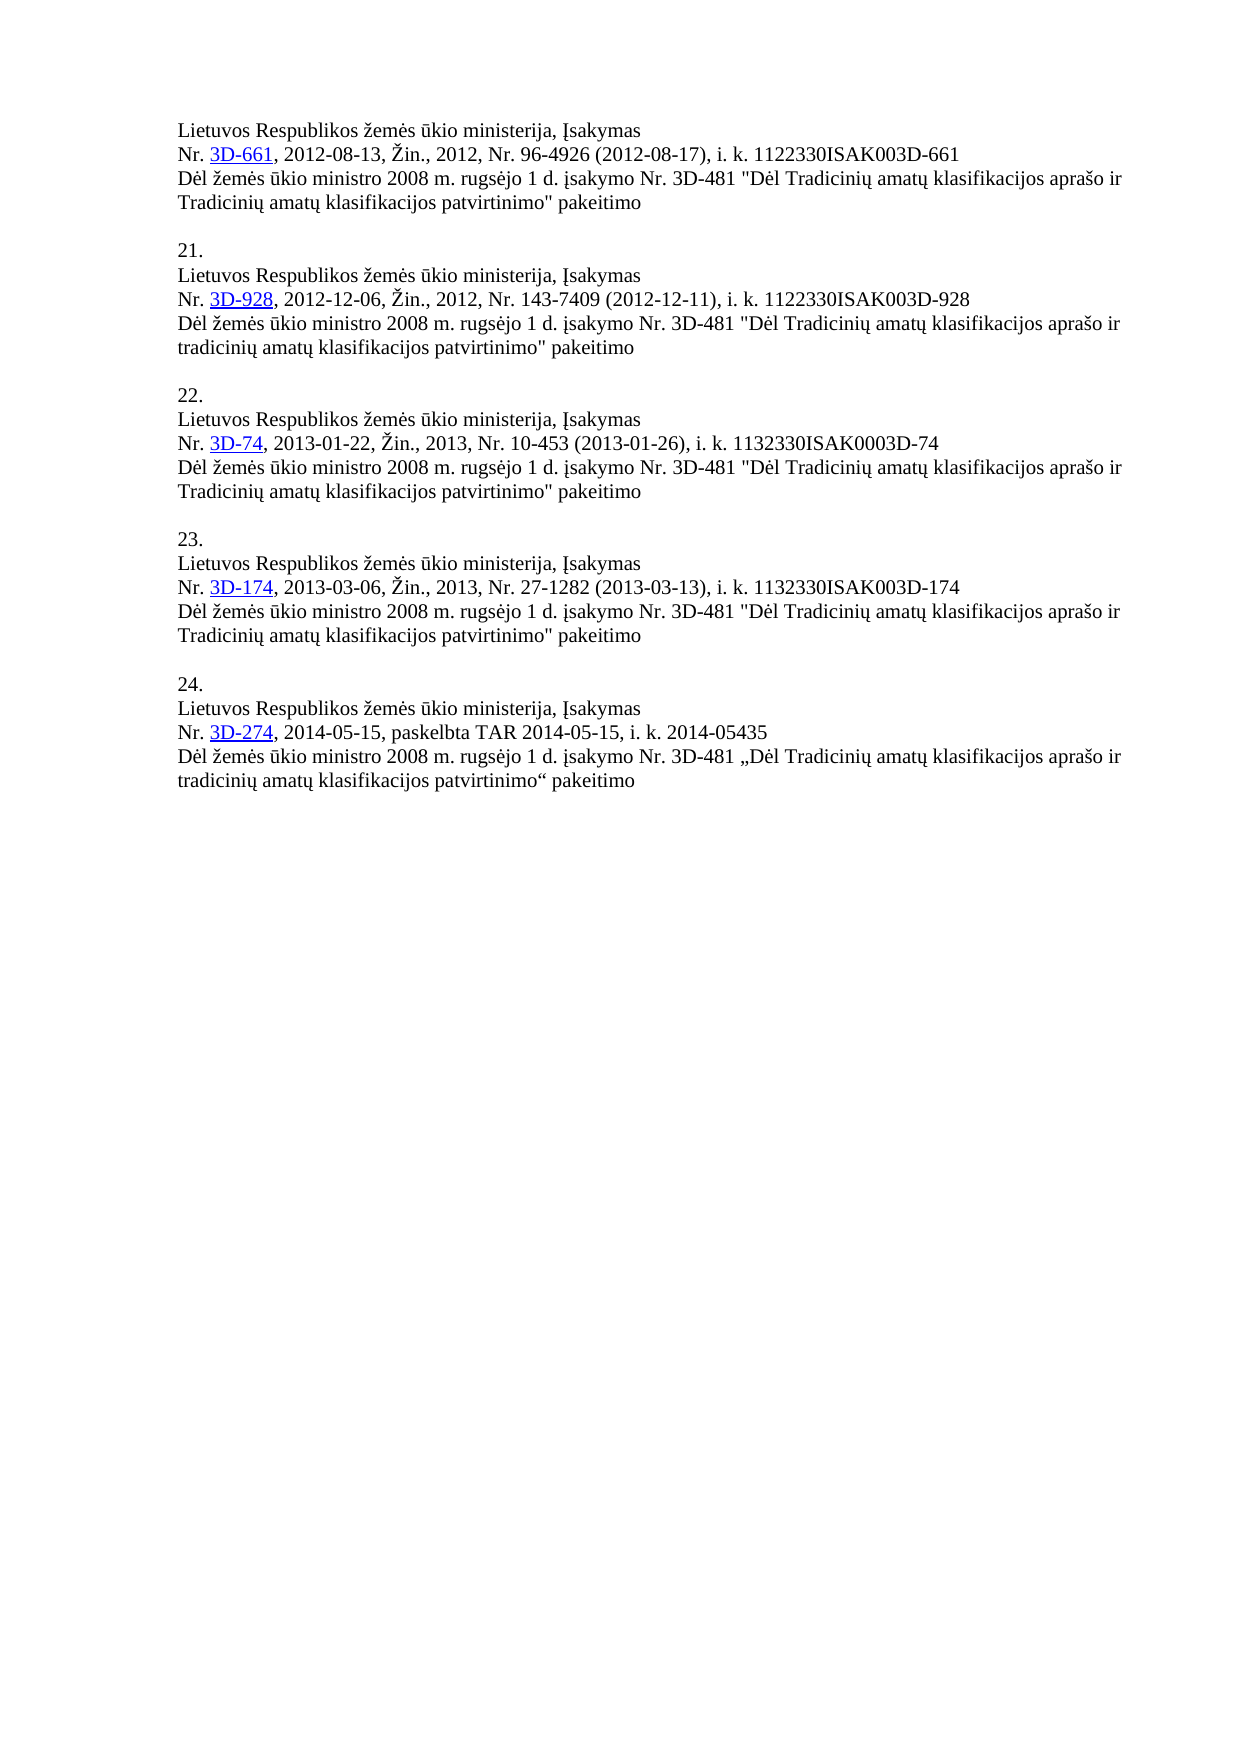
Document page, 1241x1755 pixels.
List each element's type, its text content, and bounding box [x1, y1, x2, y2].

text Nr. 3D-274, 2014-05-15, paskelbta TAR 2014-05-15, i. k. 2014-05435 [177, 720, 1122, 744]
text Nr. 3D-661, 2012-08-13, Žin., 2012, Nr. 96-4926 (2012-08-17), i. k. 1122330ISAK003D-661 [177, 142, 1122, 166]
text Lietuvos Respublikos žemės ūkio ministerija, Įsakymas [177, 118, 1122, 142]
text Lietuvos Respublikos žemės ūkio ministerija, Įsakymas [177, 696, 1122, 720]
text 24. [177, 672, 1122, 696]
text 23. [177, 527, 1122, 551]
text Dėl žemės ūkio ministro 2008 m. rugsėjo 1 d. įsakymo Nr. 3D-481 "Dėl Tradicinių amatų klasifikacijos aprašo ir tradicinių amatų klasifikacijos patvirtinimo" pakeitimo [177, 311, 1122, 359]
text 22. [177, 383, 1122, 407]
text Lietuvos Respublikos žemės ūkio ministerija, Įsakymas [177, 551, 1122, 575]
text Nr. 3D-174, 2013-03-06, Žin., 2013, Nr. 27-1282 (2013-03-13), i. k. 1132330ISAK003D-174 [177, 575, 1122, 599]
text Dėl žemės ūkio ministro 2008 m. rugsėjo 1 d. įsakymo Nr. 3D-481 "Dėl Tradicinių amatų klasifikacijos aprašo ir Tradicinių amatų klasifikacijos patvirtinimo" pakeitimo [177, 599, 1122, 647]
text Dėl žemės ūkio ministro 2008 m. rugsėjo 1 d. įsakymo Nr. 3D-481 „Dėl Tradicinių amatų klasifikacijos aprašo ir tradicinių amatų klasifikacijos patvirtinimo“ pakeitimo [177, 744, 1122, 792]
text Nr. 3D-74, 2013-01-22, Žin., 2013, Nr. 10-453 (2013-01-26), i. k. 1132330ISAK0003D-74 [177, 431, 1122, 455]
text Dėl žemės ūkio ministro 2008 m. rugsėjo 1 d. įsakymo Nr. 3D-481 "Dėl Tradicinių amatų klasifikacijos aprašo ir Tradicinių amatų klasifikacijos patvirtinimo" pakeitimo [177, 166, 1122, 214]
text 21. [177, 238, 1122, 262]
text Dėl žemės ūkio ministro 2008 m. rugsėjo 1 d. įsakymo Nr. 3D-481 "Dėl Tradicinių amatų klasifikacijos aprašo ir Tradicinių amatų klasifikacijos patvirtinimo" pakeitimo [177, 455, 1122, 503]
text Lietuvos Respublikos žemės ūkio ministerija, Įsakymas [177, 407, 1122, 431]
text Nr. 3D-928, 2012-12-06, Žin., 2012, Nr. 143-7409 (2012-12-11), i. k. 1122330ISAK003D-928 [177, 287, 1122, 311]
text Lietuvos Respublikos žemės ūkio ministerija, Įsakymas [177, 262, 1122, 287]
